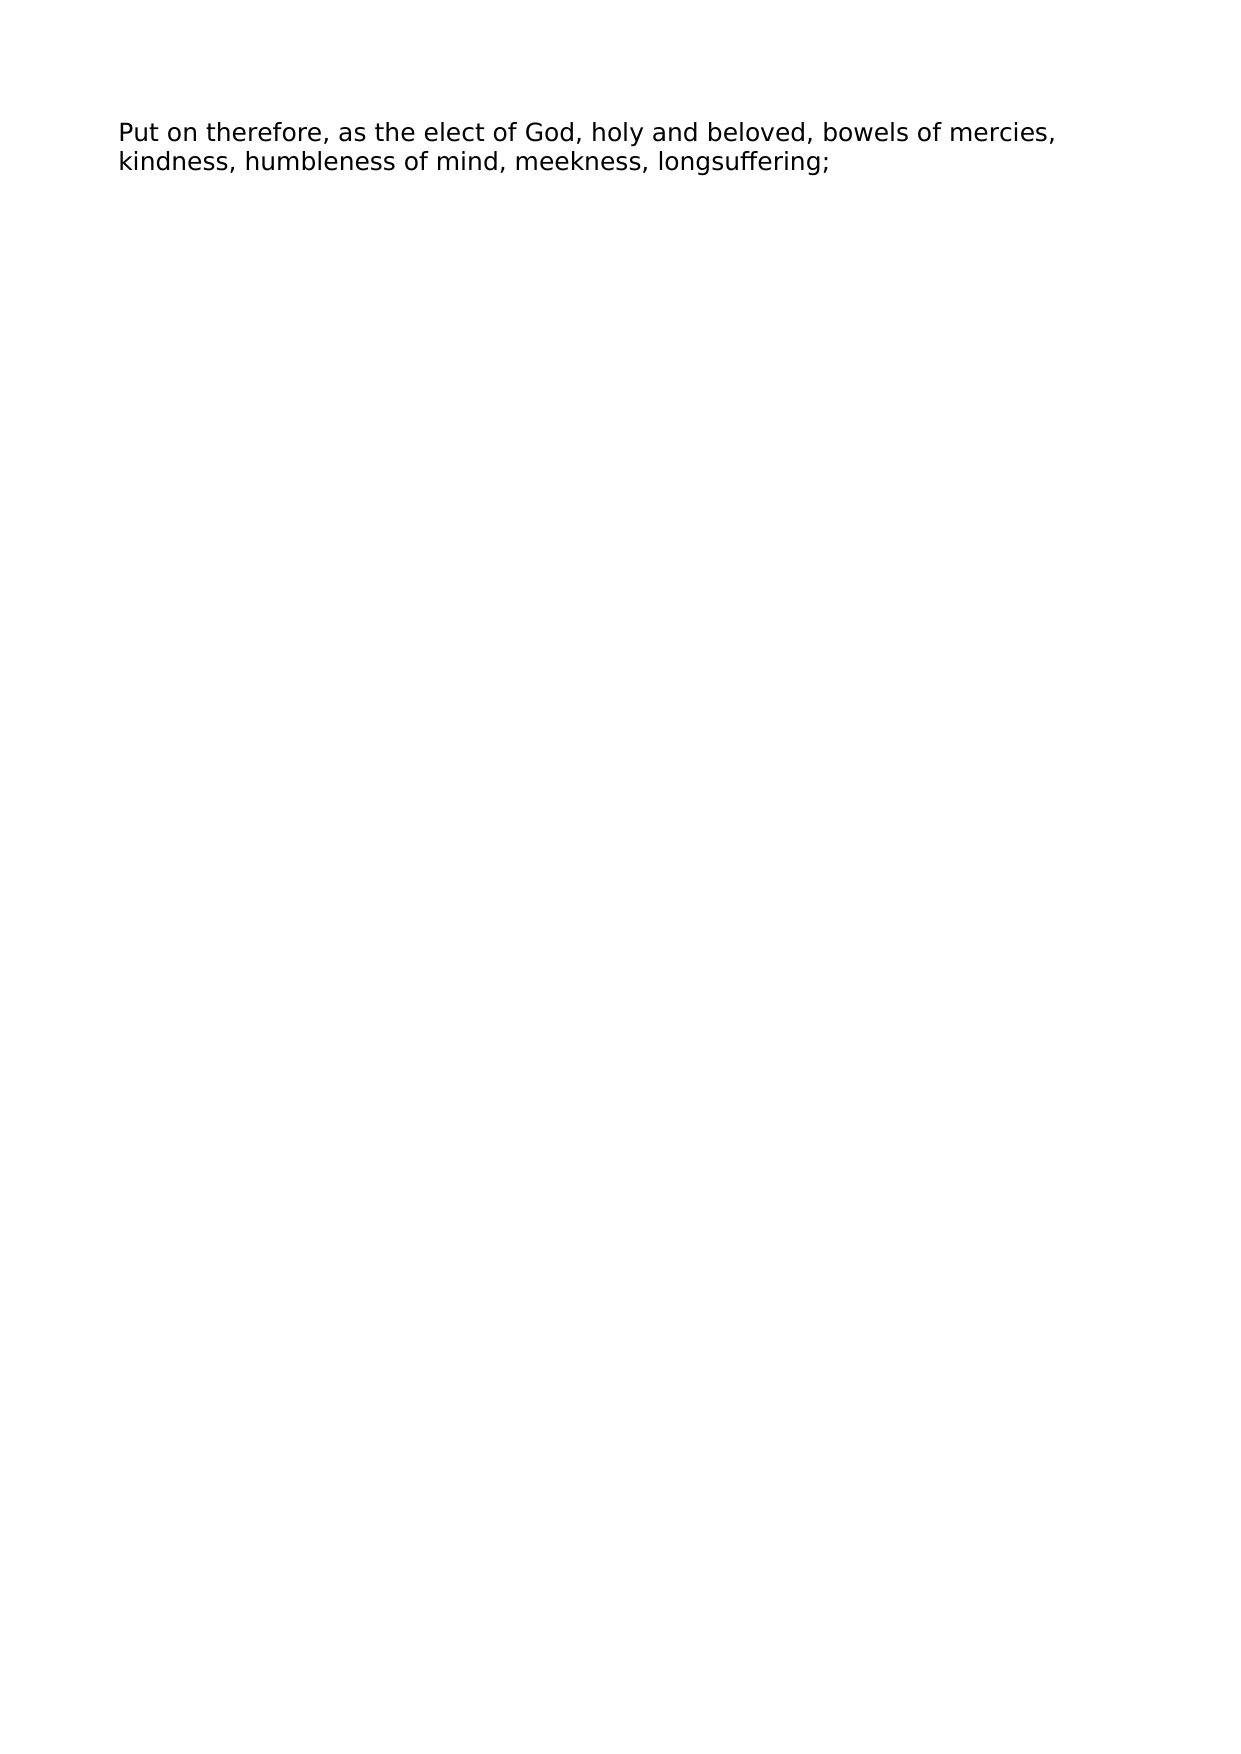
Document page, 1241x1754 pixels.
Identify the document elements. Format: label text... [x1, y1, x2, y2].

text Put on therefore, as the elect of God, holy and beloved, bowels of mercies, kindness, humbleness of mind, meekness, longsuffering; [118, 118, 1122, 176]
